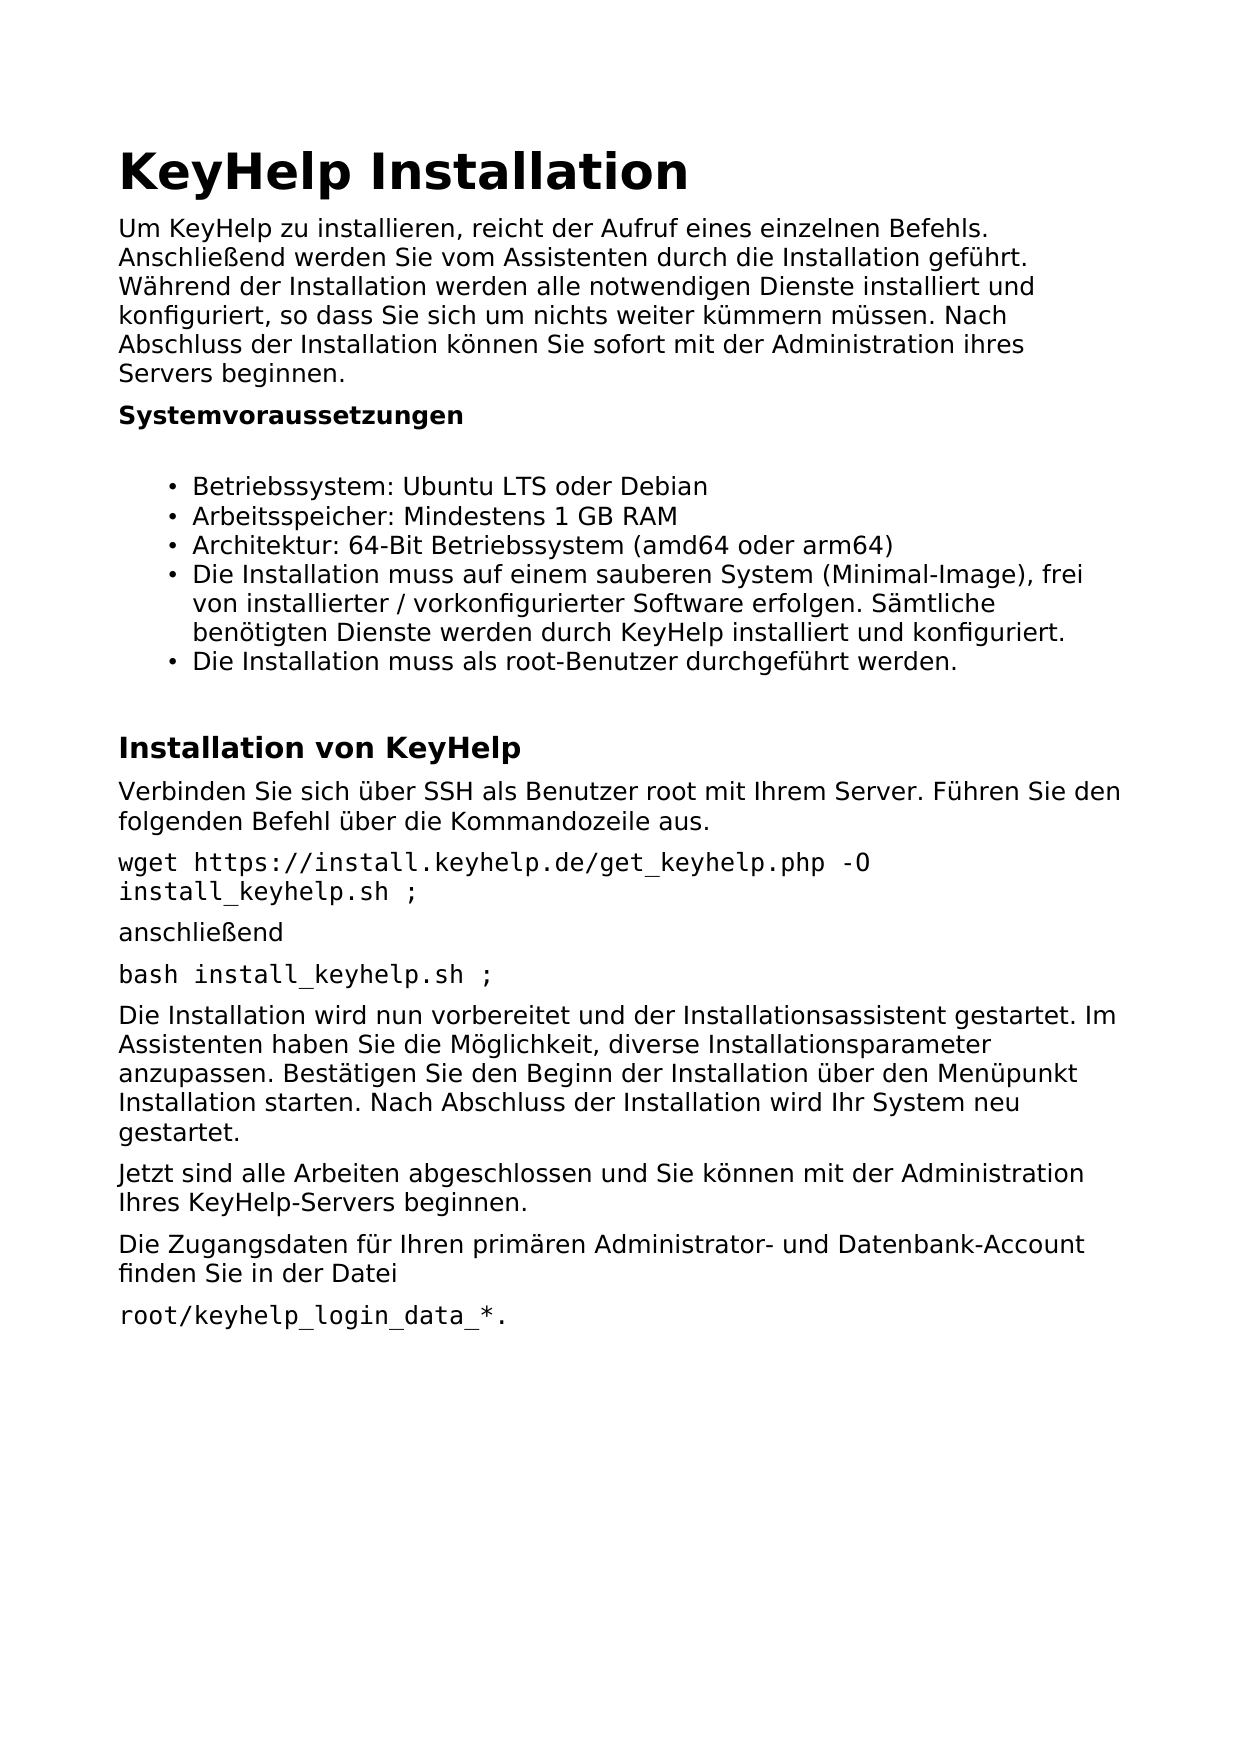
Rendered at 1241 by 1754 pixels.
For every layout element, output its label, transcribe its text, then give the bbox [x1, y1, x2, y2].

text bash install_keyhelp.sh ; [118, 960, 1122, 989]
subtitle Installation von KeyHelp [118, 731, 1122, 765]
text root/keyhelp_login_data_*. [118, 1301, 1122, 1330]
list Arbeitsspeicher: Mindestens 1 GB RAM [177, 502, 1122, 531]
subtitle KeyHelp Installation [118, 143, 1122, 201]
text wget https://install.keyhelp.de/get_keyhelp.php -O install_keyhelp.sh ; [118, 848, 1122, 907]
text Um KeyHelp zu installieren, reicht der Aufruf eines einzelnen Befehls. Anschließend werden Sie vom Assistenten durch die Installation geführt. Während der Installation werden alle notwendigen Dienste installiert und konfiguriert, so dass Sie sich um nichts weiter kümmern müssen. Nach Abschluss der Installation können Sie sofort mit der Administration ihres Servers beginnen. [118, 214, 1122, 389]
text anschließend [118, 918, 1122, 948]
text Verbinden Sie sich über SSH als Benutzer root mit Ihrem Server. Führen Sie den folgenden Befehl über die Kommandozeile aus. [118, 778, 1122, 836]
list Die Installation muss als root-Benutzer durchgeführt werden. [177, 647, 1122, 677]
list Architektur: 64-Bit Betriebssystem (amd64 oder arm64) [177, 531, 1122, 560]
text Systemvoraussetzungen [118, 401, 1122, 431]
text Die Installation wird nun vorbereitet und der Installationsassistent gestartet. Im Assistenten haben Sie die Möglichkeit, diverse Installationsparameter anzupassen. Bestätigen Sie den Beginn der Installation über den Menüpunkt Installation starten. Nach Abschluss der Installation wird Ihr System neu gestartet. [118, 1001, 1122, 1147]
text Jetzt sind alle Arbeiten abgeschlossen und Sie können mit der Administration Ihres KeyHelp-Servers beginnen. [118, 1159, 1122, 1218]
text Die Zugangsdaten für Ihren primären Administrator- und Datenbank-Account finden Sie in der Datei [118, 1230, 1122, 1289]
list Die Installation muss auf einem sauberen System (Minimal-Image), frei von installierter / vorkonfigurierter Software erfolgen. Sämtliche benötigten Dienste werden durch KeyHelp installiert und konfiguriert. [177, 560, 1122, 647]
list Betriebssystem: Ubuntu LTS oder Debian [177, 472, 1122, 502]
